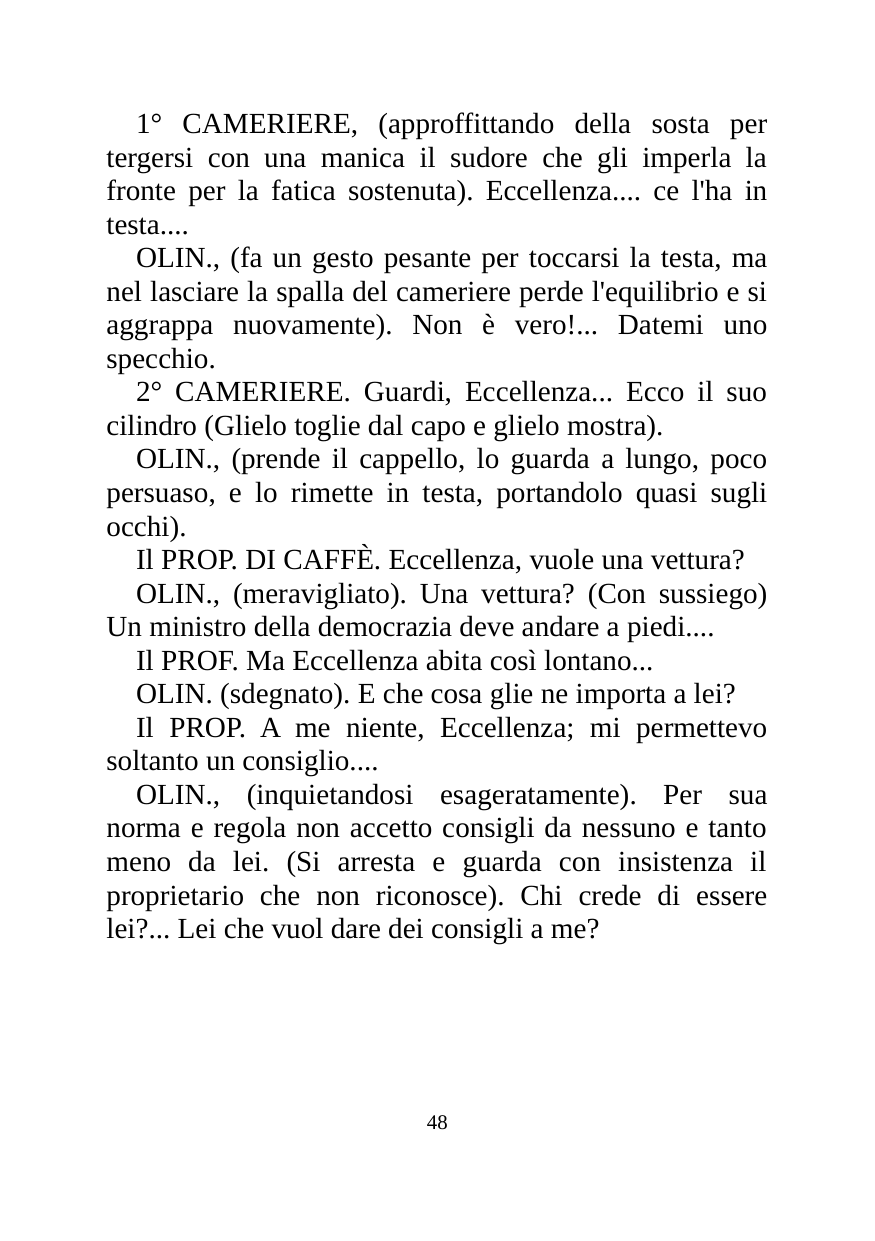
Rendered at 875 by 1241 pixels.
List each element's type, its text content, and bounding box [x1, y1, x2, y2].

text OLIN., (prende il cappello, lo guarda a lungo, poco persuaso, e lo rimette in testa, portandolo quasi sugli occhi). [106, 442, 768, 542]
text 2° CAMERIERE. Guardi, Eccellenza... Ecco il suo cilindro (Glielo toglie dal capo e glielo mostra). [106, 374, 768, 442]
text Il PROP. A me niente, Eccellenza; mi permettevo soltanto un consiglio.... [106, 710, 768, 777]
text Il PROF. Ma Eccellenza abita così lontano... [106, 643, 768, 676]
text OLIN., (meravigliato). Una vettura? (Con sussiego) Un ministro della democrazia deve andare a piedi.... [106, 576, 768, 643]
text 1° CAMERIERE, (approffittando della sosta per tergersi con una manica il sudore che gli imperla la fronte per la fatica sostenuta). Eccellenza.... ce l'ha in testa.... [106, 106, 768, 240]
text OLIN., (fa un gesto pesante per toccarsi la testa, ma nel lasciare la spalla del cameriere perde l'equilibrio e si aggrappa nuovamente). Non è vero!... Datemi uno specchio. [106, 240, 768, 374]
text OLIN., (inquietandosi esageratamente). Per sua norma e regola non accetto consigli da nessuno e tanto meno da lei. (Si arresta e guarda con insistenza il proprietario che non riconosce). Chi crede di essere lei?... Lei che vuol dare dei consigli a me? [106, 777, 768, 945]
text Il PROP. DI CAFFÈ. Eccellenza, vuole una vettura? [106, 542, 768, 576]
text OLIN. (sdegnato). E che cosa glie ne importa a lei? [106, 676, 768, 710]
